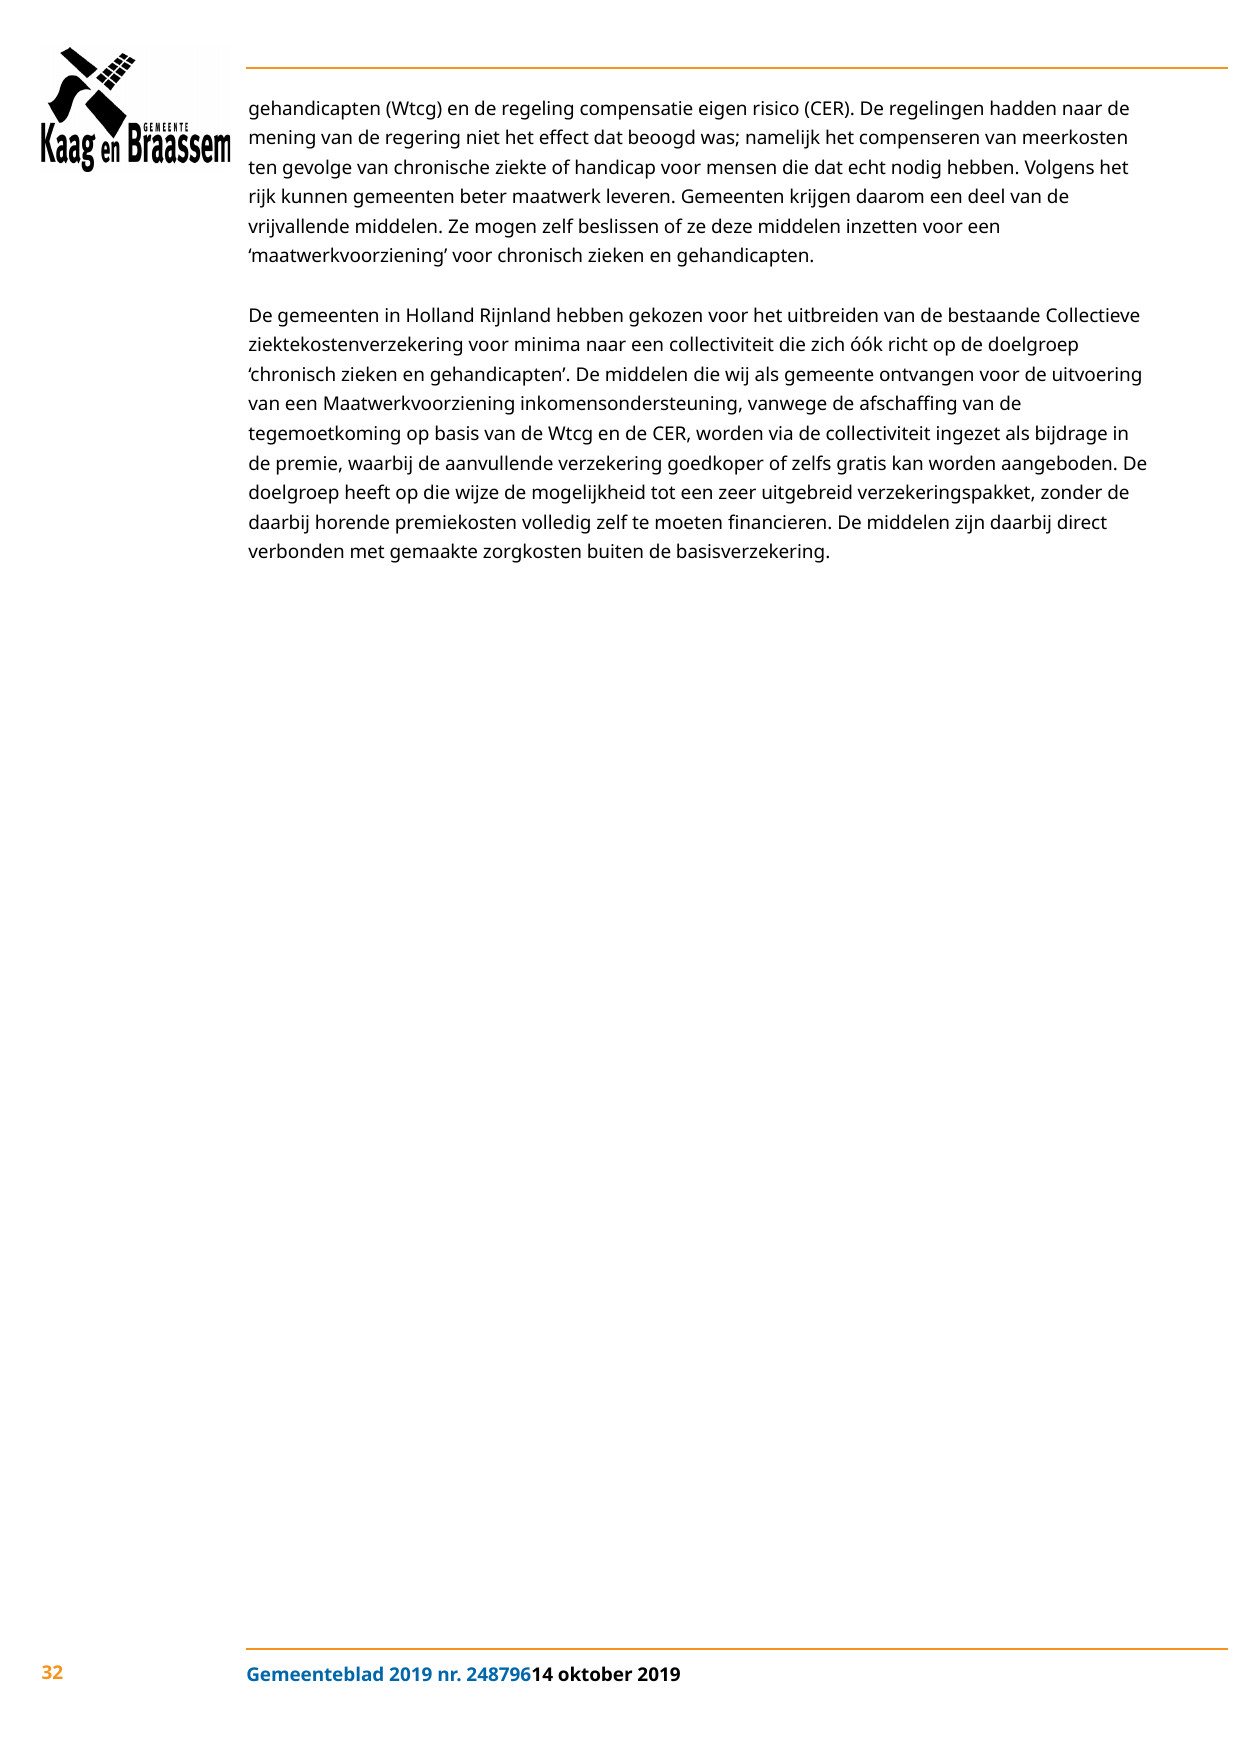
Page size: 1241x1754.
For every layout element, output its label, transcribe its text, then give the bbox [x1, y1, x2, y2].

text gehandicapten (Wtcg) en de regeling compensatie eigen risico (CER). De regelingen hadden naar de mening van de regering niet het effect dat beoogd was; namelijk het compenseren van meerkosten ten gevolge van chronische ziekte of handicap voor mensen die dat echt nodig hebben. Volgens het rijk kunnen gemeenten beter maatwerk leveren. Gemeenten krijgen daarom een deel van de vrijvallende middelen. Ze mogen zelf beslissen of ze deze middelen inzetten voor een ‘maatwerkvoorziening’ voor chronisch zieken en gehandicapten. [248, 95, 1152, 268]
picture [41, 47, 231, 172]
text De gemeenten in Holland Rijnland hebben gekozen voor het uitbreiden van de bestaande Collectieve ziektekostenverzekering voor minima naar een collectiviteit die zich óók richt op de doelgroep ‘chronisch zieken en gehandicapten’. De middelen die wij als gemeente ontvangen voor de uitvoering van een Maatwerkvoorziening inkomensondersteuning, vanwege de afschaffing van de tegemoetkoming op basis van de Wtcg en de CER, worden via de collectiviteit ingezet als bijdrage in de premie, waarbij de aanvullende verzekering goedkoper of zelfs gratis kan worden aangeboden. De doelgroep heeft op die wijze de mogelijkheid tot een zeer uitgebreid verzekeringspakket, zonder de daarbij horende premiekosten volledig zelf te moeten financieren. De middelen zijn daarbij direct verbonden met gemaakte zorgkosten buiten de basisverzekering. [248, 302, 1152, 564]
